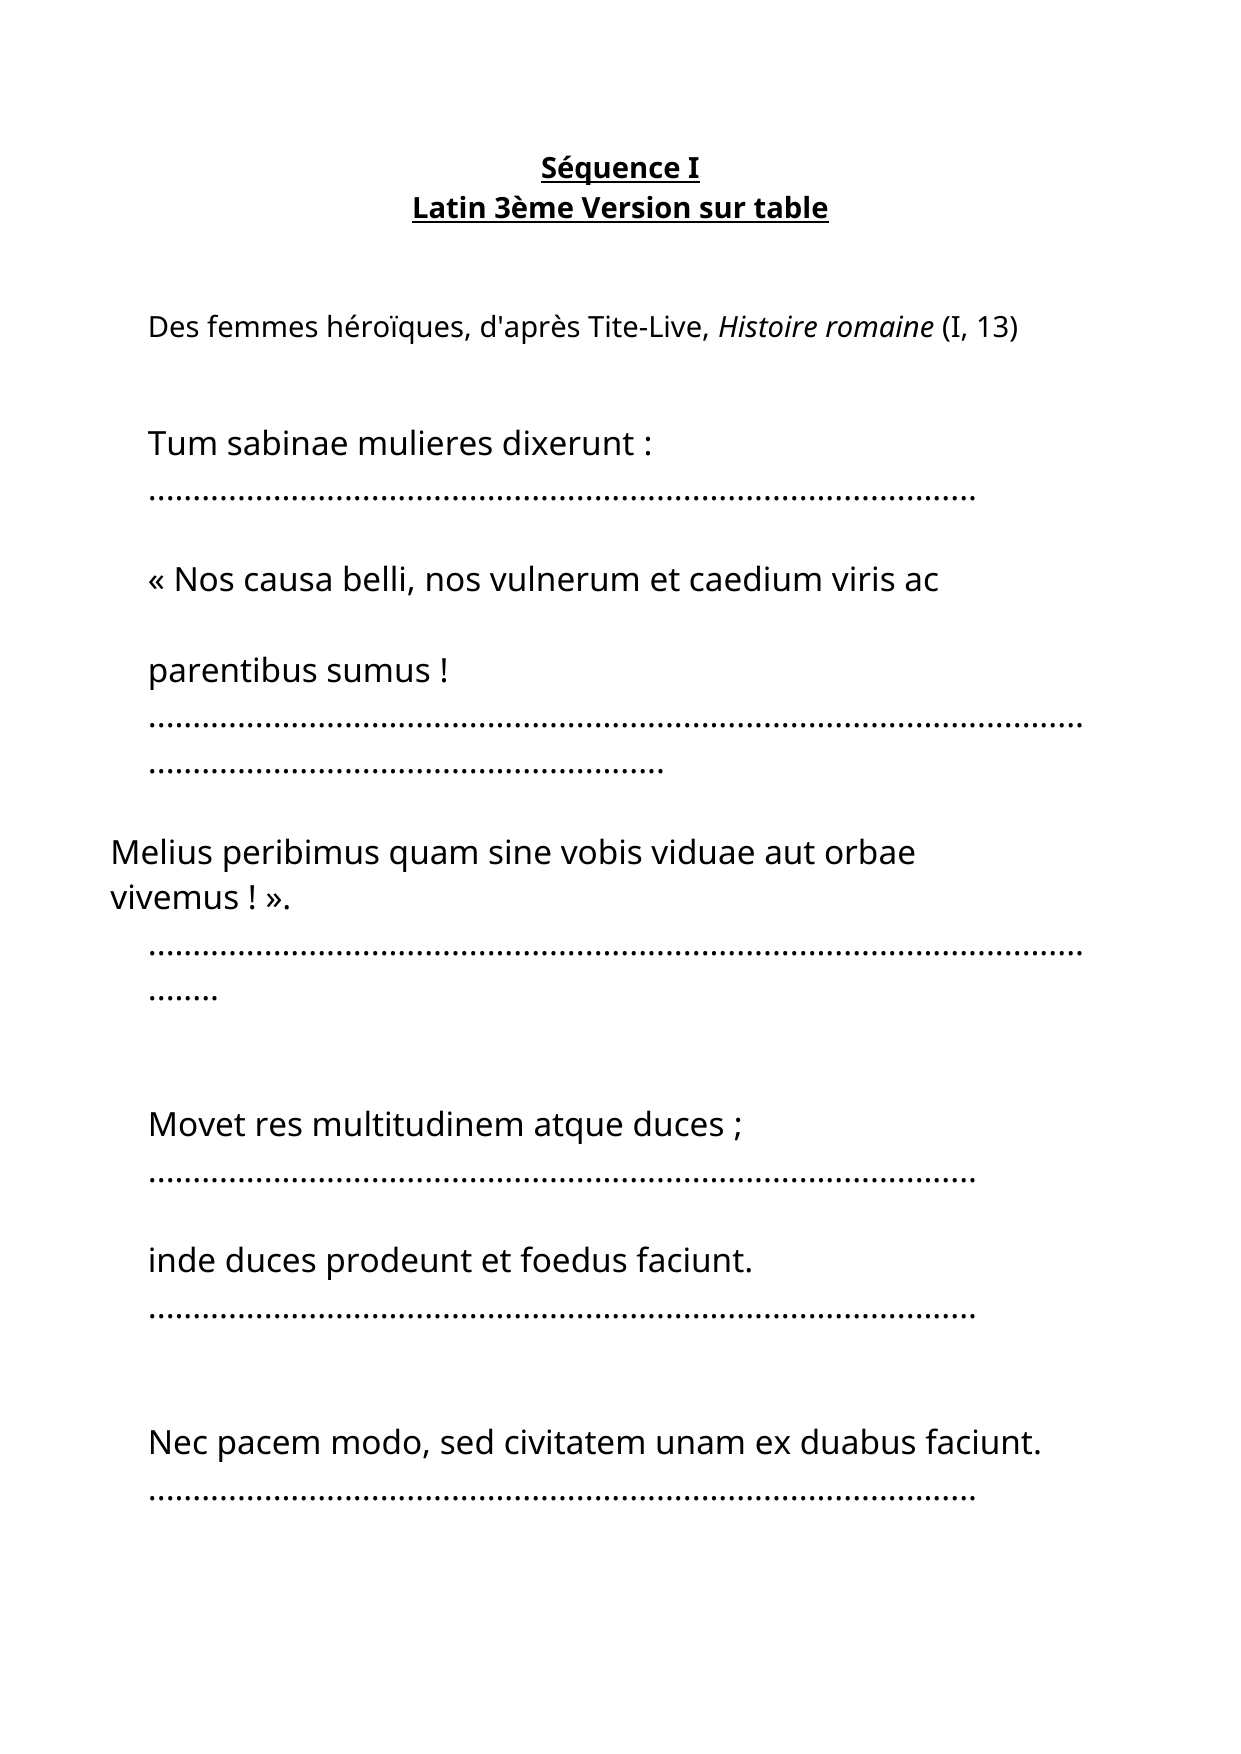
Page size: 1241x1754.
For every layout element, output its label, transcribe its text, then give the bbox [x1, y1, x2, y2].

text Melius peribimus quam sine vobis viduae aut orbae vivemus ! ». [110, 828, 1093, 919]
text Des femmes héroïques, d'après Tite-Live, Histoire romaine (I, 13) [148, 306, 1093, 346]
text Movet res multitudinem atque duces ; [148, 1101, 1093, 1146]
text Latin 3ème Version sur table [148, 187, 1093, 227]
text ................................................................................................................................................................... [148, 692, 1093, 783]
text Nec pacem modo, sed civitatem unam ex duabus faciunt. [148, 1419, 1093, 1464]
text ............................................................................................. [148, 1146, 1093, 1192]
text parentibus sumus ! [148, 647, 1093, 692]
text Tum sabinae mulieres dixerunt : [148, 420, 1093, 465]
text inde duces prodeunt et foedus faciunt. [148, 1237, 1093, 1283]
text « Nos causa belli, nos vulnerum et caedium viris ac [148, 556, 1093, 601]
text ............................................................................................. [148, 1283, 1093, 1328]
text ............................................................................................. [148, 1464, 1093, 1510]
text ............................................................................................. [148, 465, 1093, 511]
text Séquence I [148, 148, 1093, 187]
text ................................................................................................................. [148, 919, 1093, 1010]
